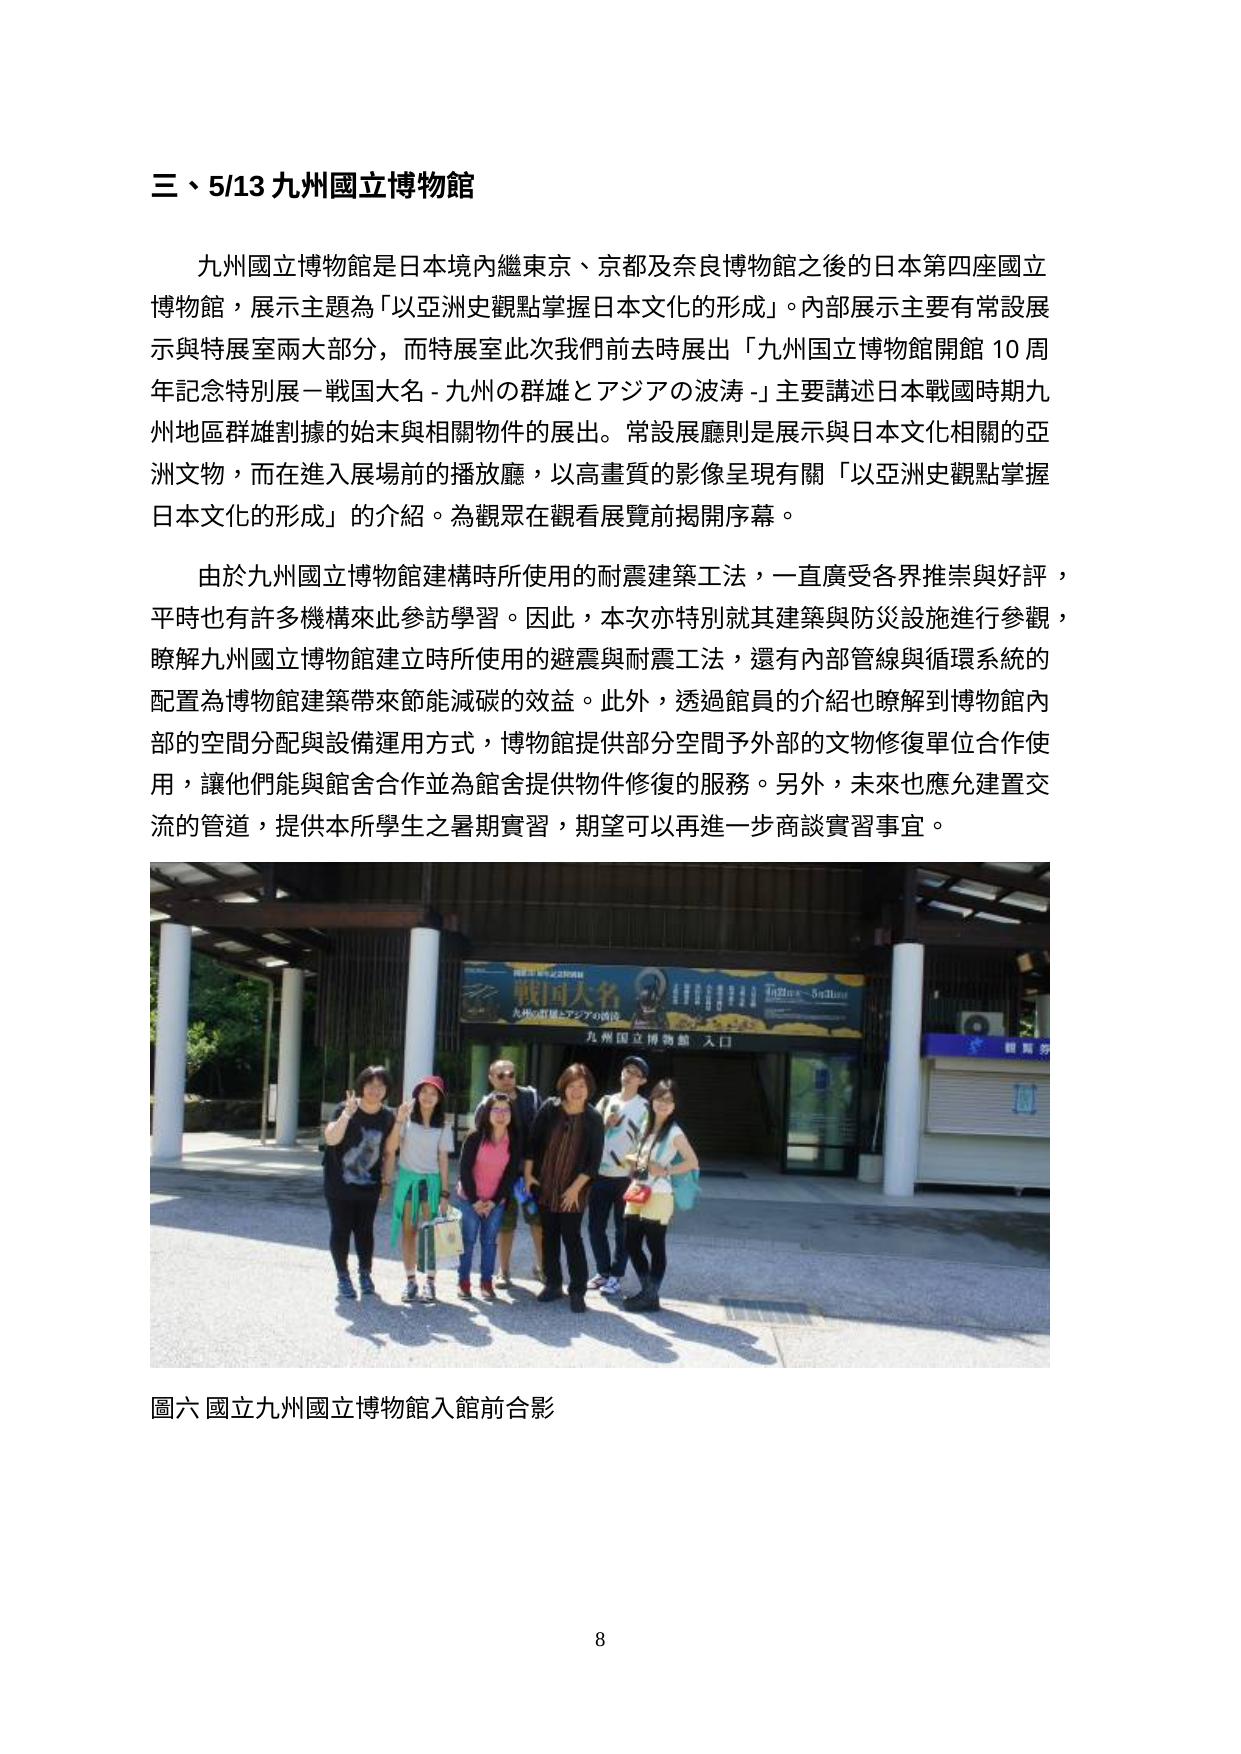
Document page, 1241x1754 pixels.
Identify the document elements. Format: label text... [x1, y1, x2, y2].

picture [150, 862, 1050, 1368]
table_cell 圖六 國立九州國立博物館入館前合影 [139, 1388, 1061, 1425]
text 由於九州國立博物館建構時所使用的耐震建築工法，一直廣受各界推崇與好評，平時也有許多機構來此參訪學習。因此，本次亦特別就其建築與防災設施進行參觀，瞭解九州國立博物館建立時所使用的避震與耐震工法，還有內部管線與循環系統的配置為博物館建築帶來節能減碳的效益。此外，透過館員的介紹也瞭解到博物館內部的空間分配與設備運用方式，博物館提供部分空間予外部的文物修復單位合作使用，讓他們能與館舍合作並為館舍提供物件修復的服務。另外，未來也應允建置交流的管道，提供本所學生之暑期實習，期望可以再進一步商談實習事宜。 [150, 552, 1050, 844]
table_header [139, 863, 1061, 1388]
text 三、5/13九州國立博物館 [150, 146, 1050, 221]
text 九州國立博物館是日本境內繼東京、京都及奈良博物館之後的日本第四座國立博物館，展示主題為「以亞洲史觀點掌握日本文化的形成」。內部展示主要有常設展示與特展室兩大部分，而特展室此次我們前去時展出「九州国立博物館開館10周年記念特別展－戦国大名 - 九州の群雄とアジアの波涛 -」主要講述日本戰國時期九州地區群雄割據的始末與相關物件的展出。常設展廳則是展示與日本文化相關的亞洲文物，而在進入展場前的播放廳，以高畫質的影像呈現有關「以亞洲史觀點掌握日本文化的形成」的介紹。為觀眾在觀看展覽前揭開序幕。 [150, 242, 1050, 533]
